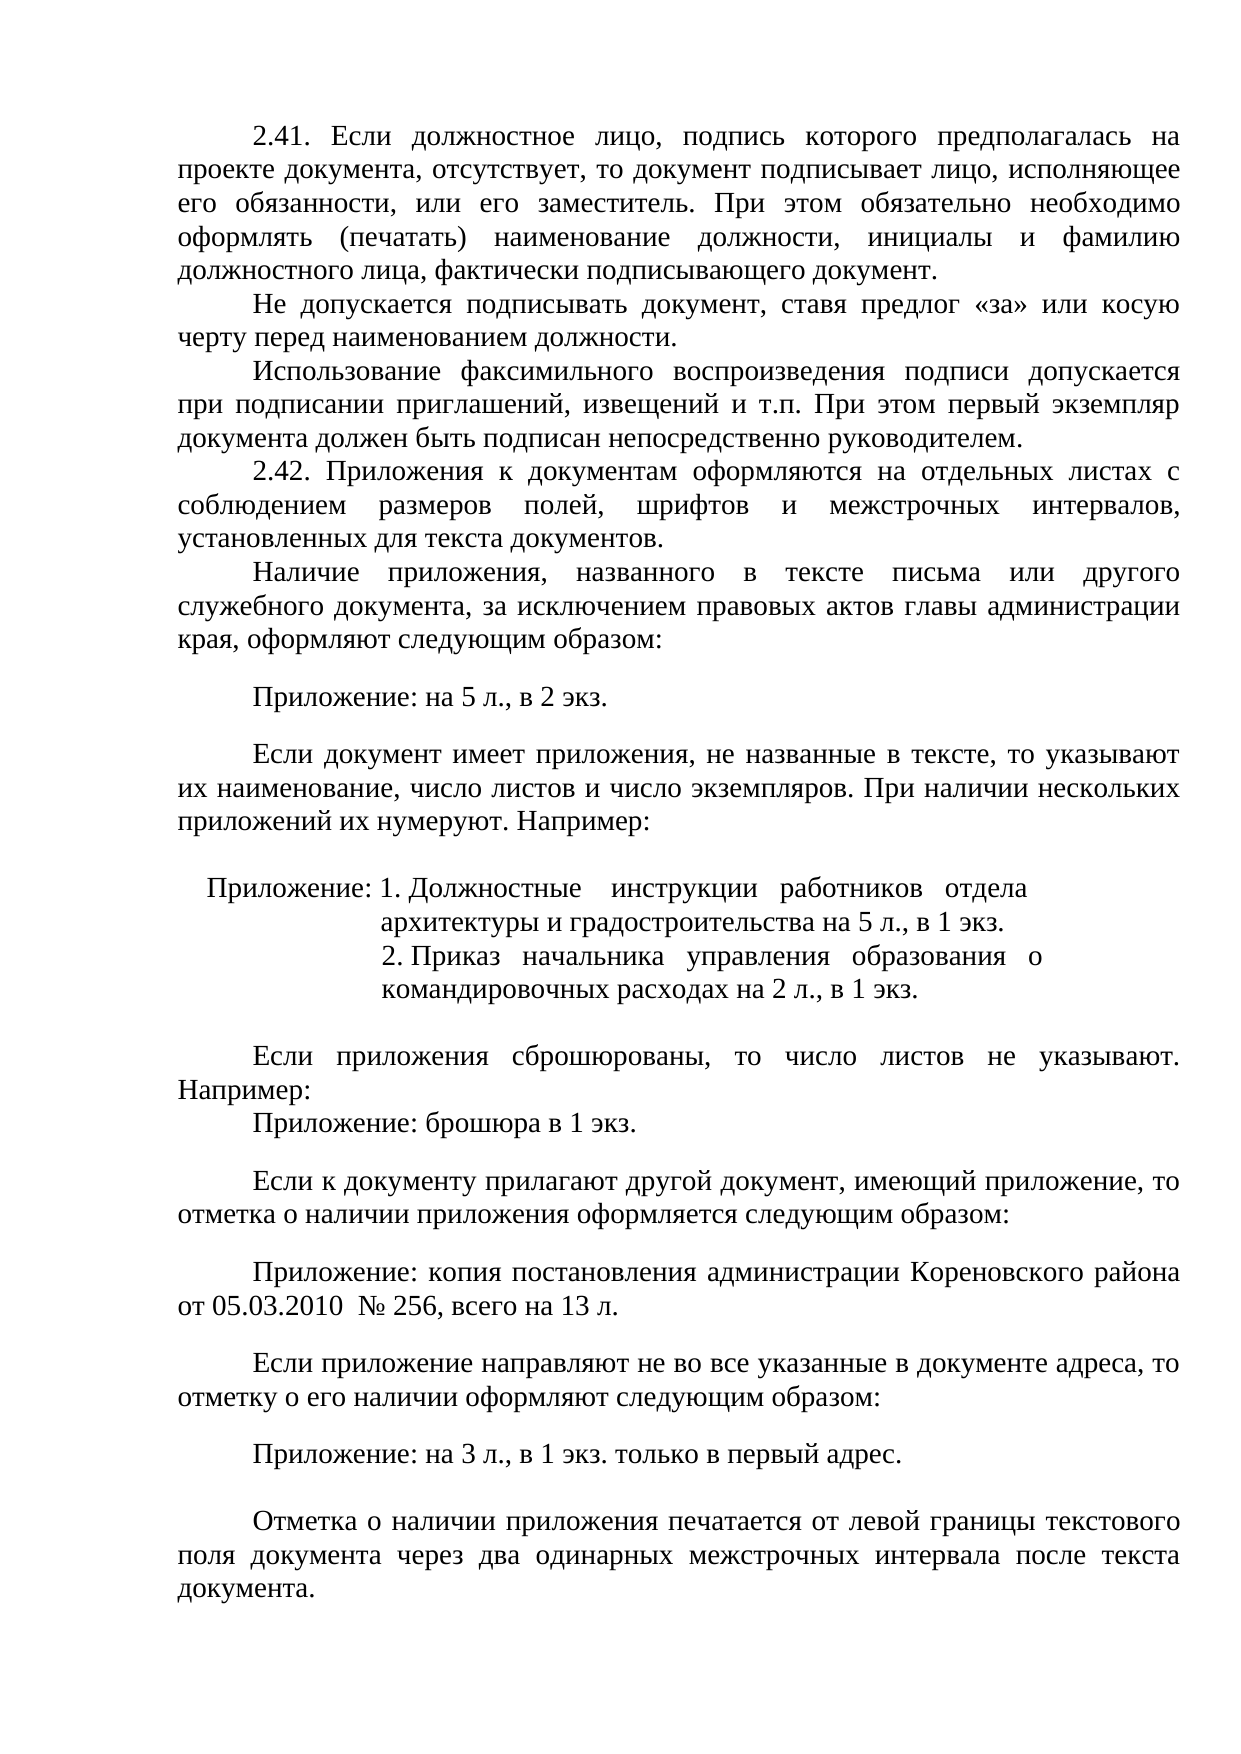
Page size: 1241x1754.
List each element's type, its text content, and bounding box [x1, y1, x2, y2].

text командировочных расходах на 2 л., в 1 экз. [177, 971, 1181, 1005]
text Приложение: 1. Должностные инструкции работников отдела [177, 871, 1181, 904]
text Приложение: на 3 л., в 1 экз. только в первый адрес. [177, 1436, 1181, 1470]
text 2.41. Если должностное лицо, подпись которого предполагалась на проекте документа, отсутствует, то документ подписывает лицо, исполняющее его обязанности, или его заместитель. При этом обязательно необходимо оформлять (печатать) наименование должности, инициалы и фамилию должностного лица, фактически подписывающего документ. [177, 118, 1181, 286]
text Если документ имеет приложения, не названные в тексте, то указывают их наименование, число листов и число экземпляров. При наличии нескольких приложений их нумеруют. Например: [177, 736, 1181, 837]
text Если приложение направляют не во все указанные в документе адреса, то отметку о его наличии оформляют следующим образом: [177, 1345, 1181, 1412]
text Приложение: копия постановления администрации Кореновского района от 05.03.2010 № 256, всего на 13 л. [177, 1254, 1181, 1321]
text Наличие приложения, названного в тексте письма или другого служебного документа, за исключением правовых актов главы администрации края, оформляют следующим образом: [177, 554, 1181, 655]
text Не допускается подписывать документ, ставя предлог «за» или косую черту перед наименованием должности. [177, 286, 1181, 353]
text Использование факсимильного воспроизведения подписи допускается при подписании приглашений, извещений и т.п. При этом первый экземпляр документа должен быть подписан непосредственно руководителем. [177, 353, 1181, 453]
text 2.42. Приложения к документам оформляются на отдельных листах с соблюдением размеров полей, шрифтов и межстрочных интервалов, установленных для текста документов. [177, 453, 1181, 554]
text Отметка о наличии приложения печатается от левой границы текстового поля документа через два одинарных межстрочных интервала после текста документа. [177, 1503, 1181, 1604]
text 2. Приказ начальника управления образования о [177, 938, 1181, 971]
text Если к документу прилагают другой документ, имеющий приложение, то отметка о наличии приложения оформляется следующим образом: [177, 1163, 1181, 1230]
text Если приложения сброшюрованы, то число листов не указывают. Например: [177, 1038, 1181, 1105]
text архитектуры и градостроительства на 5 л., в 1 экз. [177, 904, 1181, 938]
text Приложение: брошюра в 1 экз. [177, 1105, 1181, 1139]
text Приложение: на 5 л., в 2 экз. [177, 679, 1181, 712]
